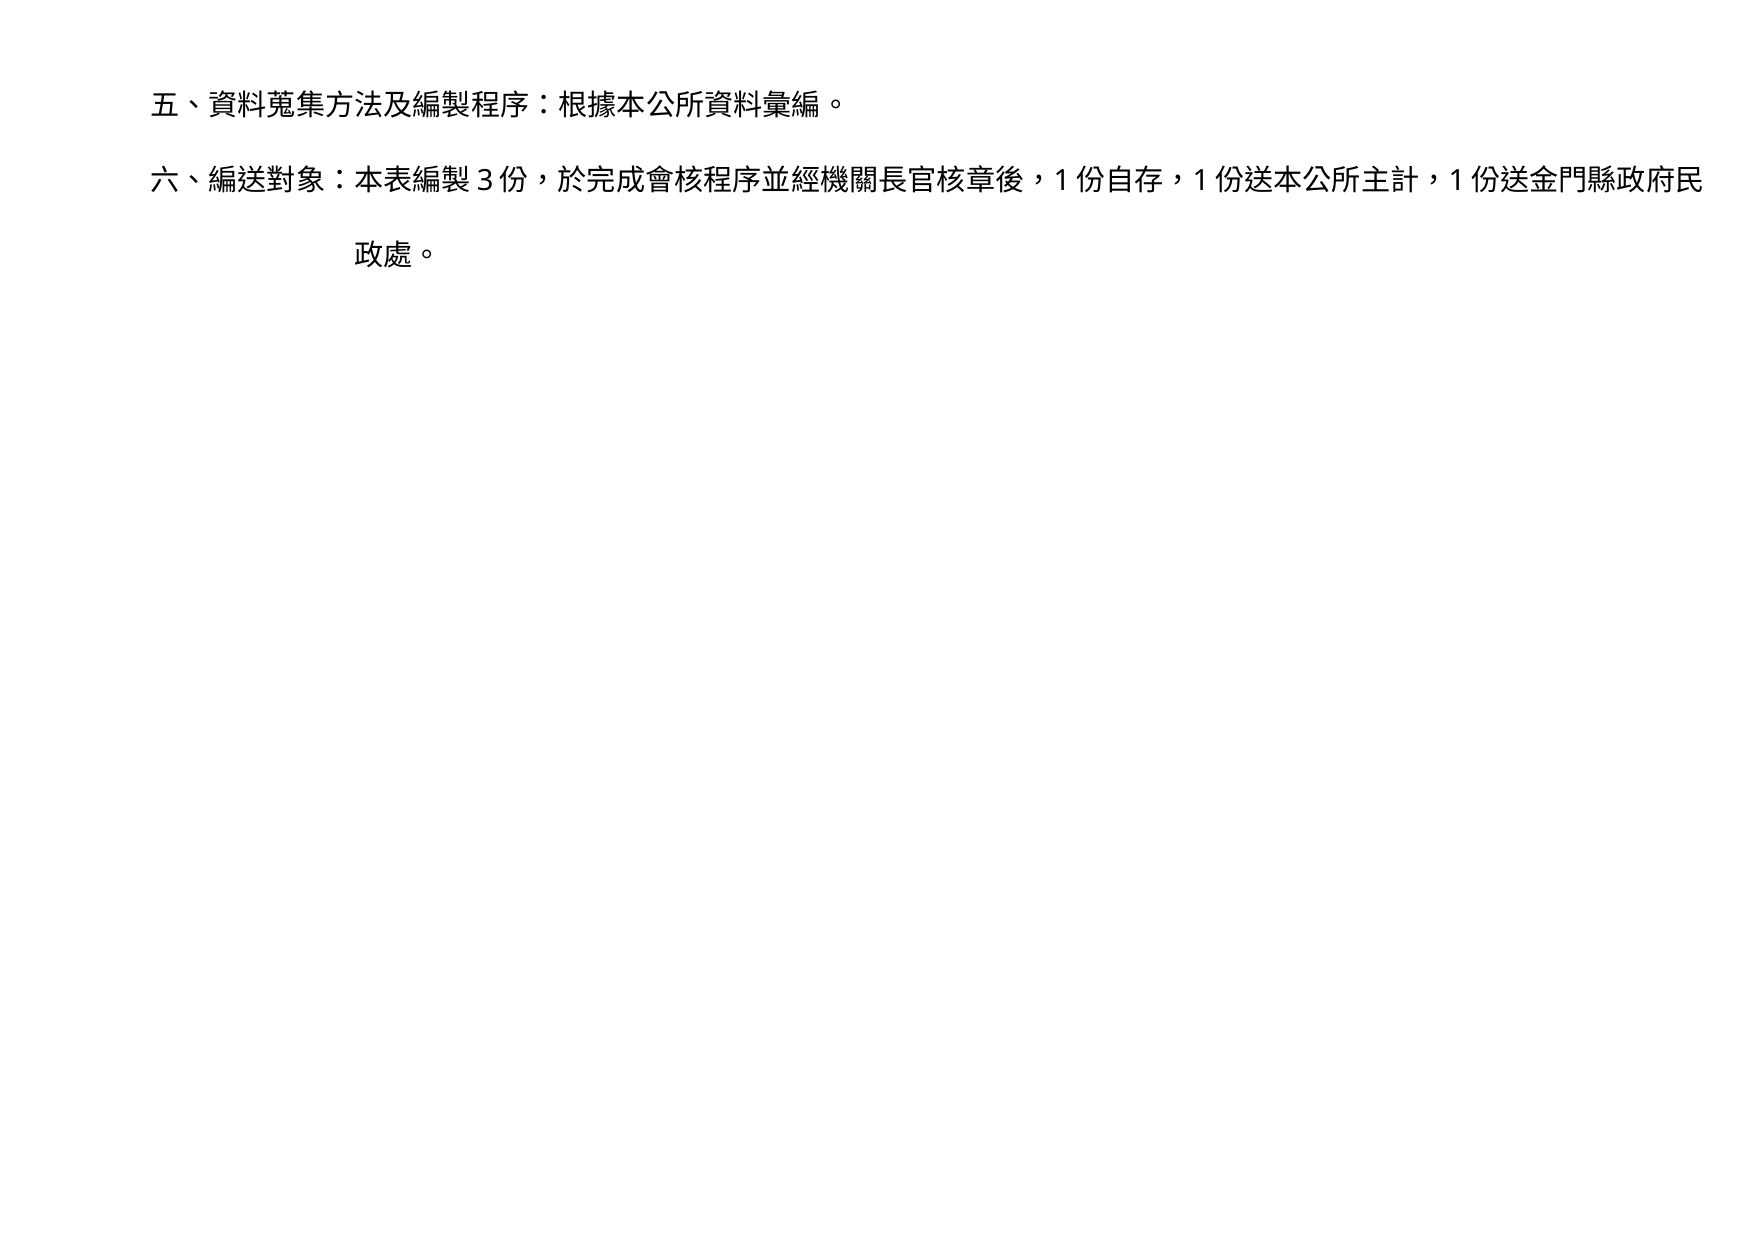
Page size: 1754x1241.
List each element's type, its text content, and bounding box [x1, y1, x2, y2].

text 五、資料蒐集方法及編製程序：根據本公所資料彙編。 [150, 66, 1706, 141]
text 六、編送對象：本表編製3份，於完成會核程序並經機關長官核章後，1份自存，1份送本公所主計，1份送金門縣政府民政處。 [150, 141, 1706, 291]
